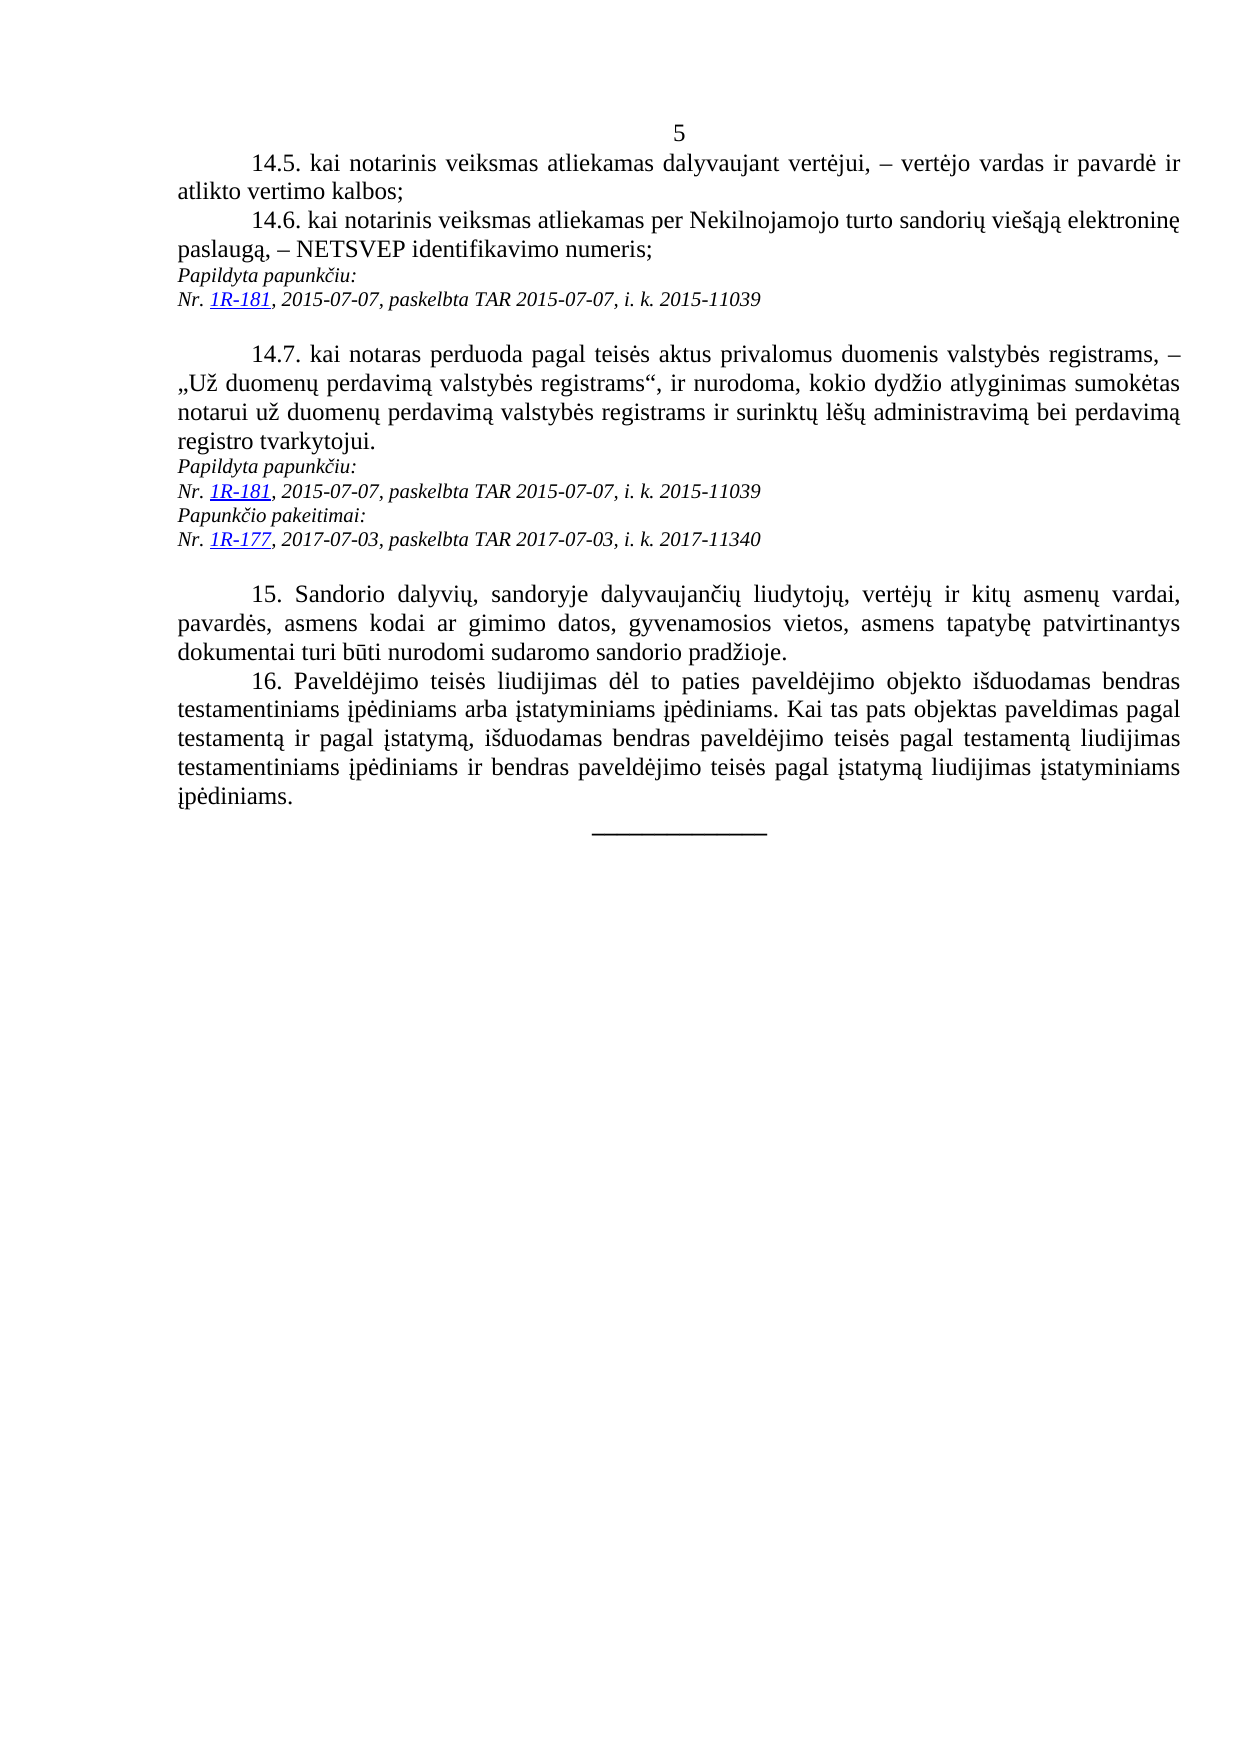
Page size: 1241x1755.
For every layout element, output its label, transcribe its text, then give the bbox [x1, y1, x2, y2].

text 14.7. kai notaras perduoda pagal teisės aktus privalomus duomenis valstybės registrams, – „Už duomenų perdavimą valstybės registrams“, ir nurodoma, kokio dydžio atlyginimas sumokėtas notarui už duomenų perdavimą valstybės registrams ir surinktų lėšų administravimą bei perdavimą registro tvarkytojui. [177, 339, 1181, 454]
text 15. Sandorio dalyvių, sandoryje dalyvaujančių liudytojų, vertėjų ir kitų asmenų vardai, pavardės, asmens kodai ar gimimo datos, gyvenamosios vietos, asmens tapatybę patvirtinantys dokumentai turi būti nurodomi sudaromo sandorio pradžioje. [177, 579, 1181, 666]
text 16. Paveldėjimo teisės liudijimas dėl to paties paveldėjimo objekto išduodamas bendras testamentiniams įpėdiniams arba įstatyminiams įpėdiniams. Kai tas pats objektas paveldimas pagal testamentą ir pagal įstatymą, išduodamas bendras paveldėjimo teisės pagal testamentą liudijimas testamentiniams įpėdiniams ir bendras paveldėjimo teisės pagal įstatymą liudijimas įstatyminiams įpėdiniams. [177, 666, 1181, 809]
text Papildyta papunkčiu: [177, 454, 1181, 478]
text 14.6. kai notarinis veiksmas atliekamas per Nekilnojamojo turto sandorių viešąją elektroninę paslaugą, – NETSVEP identifikavimo numeris; [177, 205, 1181, 263]
text ______________ [177, 809, 1181, 838]
text Nr. 1R-177, 2017-07-03, paskelbta TAR 2017-07-03, i. k. 2017-11340 [177, 527, 1181, 551]
text Nr. 1R-181, 2015-07-07, paskelbta TAR 2015-07-07, i. k. 2015-11039 [177, 478, 1181, 503]
text Papildyta papunkčiu: [177, 263, 1181, 287]
text 14.5. kai notarinis veiksmas atliekamas dalyvaujant vertėjui, – vertėjo vardas ir pavardė ir atlikto vertimo kalbos; [177, 148, 1181, 205]
text Papunkčio pakeitimai: [177, 503, 1181, 527]
text Nr. 1R-181, 2015-07-07, paskelbta TAR 2015-07-07, i. k. 2015-11039 [177, 287, 1181, 311]
